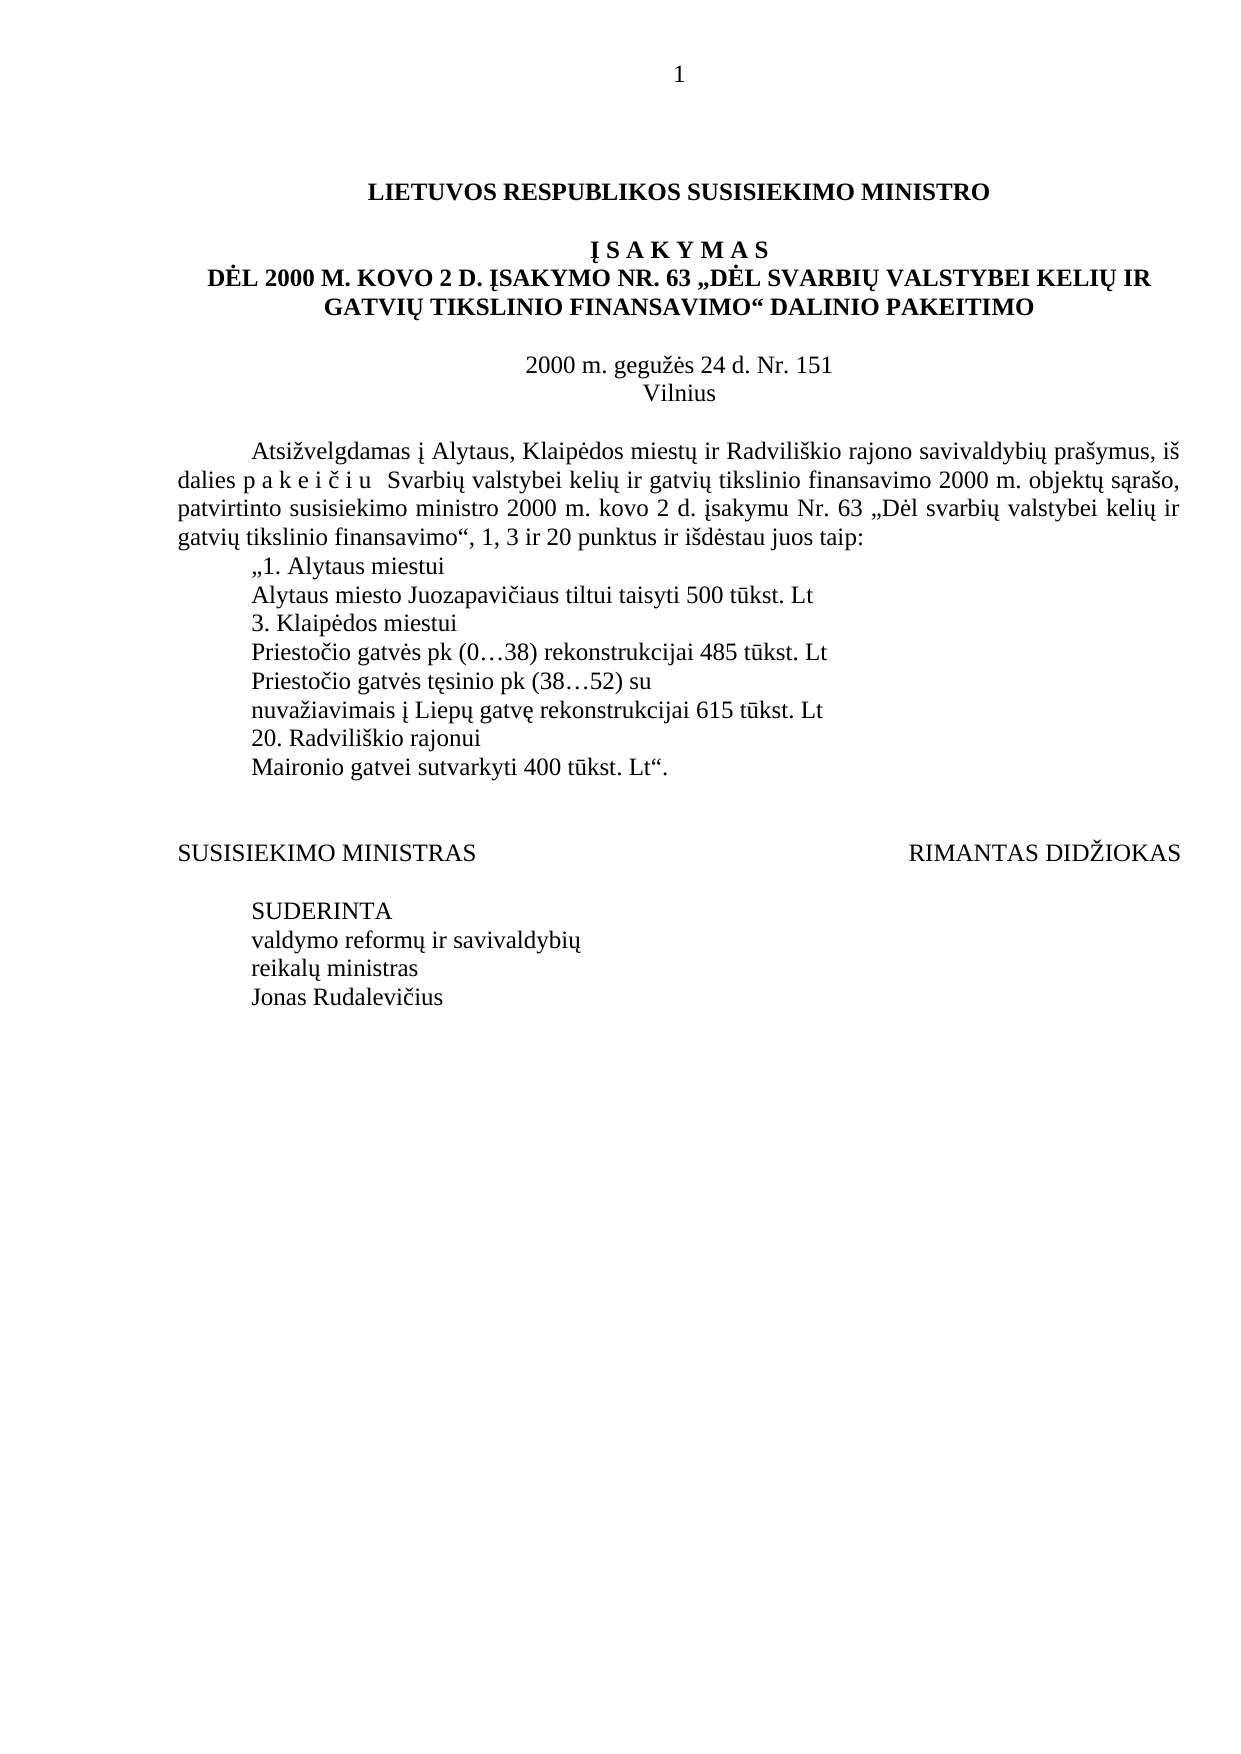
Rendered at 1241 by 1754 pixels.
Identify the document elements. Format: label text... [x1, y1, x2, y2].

text Atsižvelgdamas į Alytaus, Klaipėdos miestų ir Radviliškio rajono savivaldybių prašymus, iš dalies pakeičiu Svarbių valstybei kelių ir gatvių tikslinio finansavimo 2000 m. objektų sąrašo, patvirtinto susisiekimo ministro 2000 m. kovo 2 d. įsakymu Nr. 63 „Dėl svarbių valstybei kelių ir gatvių tikslinio finansavimo“, 1, 3 ir 20 punktus ir išdėstau juos taip: [177, 436, 1181, 551]
text Maironio gatvei sutvarkyti 400 tūkst. Lt“. [177, 752, 1181, 781]
text Priestočio gatvės pk (0…38) rekonstrukcijai 485 tūkst. Lt [177, 637, 1181, 666]
text 3. Klaipėdos miestui [177, 608, 1181, 637]
text 20. Radviliškio rajonui [177, 723, 1181, 752]
text reikalų ministras [177, 953, 1181, 982]
text 2000 m. gegužės 24 d. Nr. 151 [177, 350, 1181, 378]
text „1. Alytaus miestui [177, 551, 1181, 580]
text Alytaus miesto Juozapavičiaus tiltui taisyti 500 tūkst. Lt [177, 580, 1181, 608]
text valdymo reformų ir savivaldybių [177, 925, 1181, 953]
text nuvažiavimais į Liepų gatvę rekonstrukcijai 615 tūkst. Lt [177, 695, 1181, 723]
text SUSISIEKIMO MINISTRAS RIMANTAS DIDŽIOKAS [177, 838, 1181, 867]
text Į S A K Y M A S [177, 235, 1181, 263]
text Priestočio gatvės tęsinio pk (38…52) su [177, 666, 1181, 695]
text Jonas Rudalevičius [177, 982, 1181, 1011]
text Vilnius [177, 378, 1181, 407]
text SUDERINTA [177, 896, 1181, 925]
text LIETUVOS RESPUBLIKOS SUSISIEKIMO MINISTRO [177, 177, 1181, 206]
text DĖL 2000 M. KOVO 2 D. ĮSAKYMO NR. 63 „DĖL SVARBIŲ VALSTYBEI KELIŲ IR GATVIŲ TIKSLINIO FINANSAVIMO“ DALINIO PAKEITIMO [177, 263, 1181, 321]
